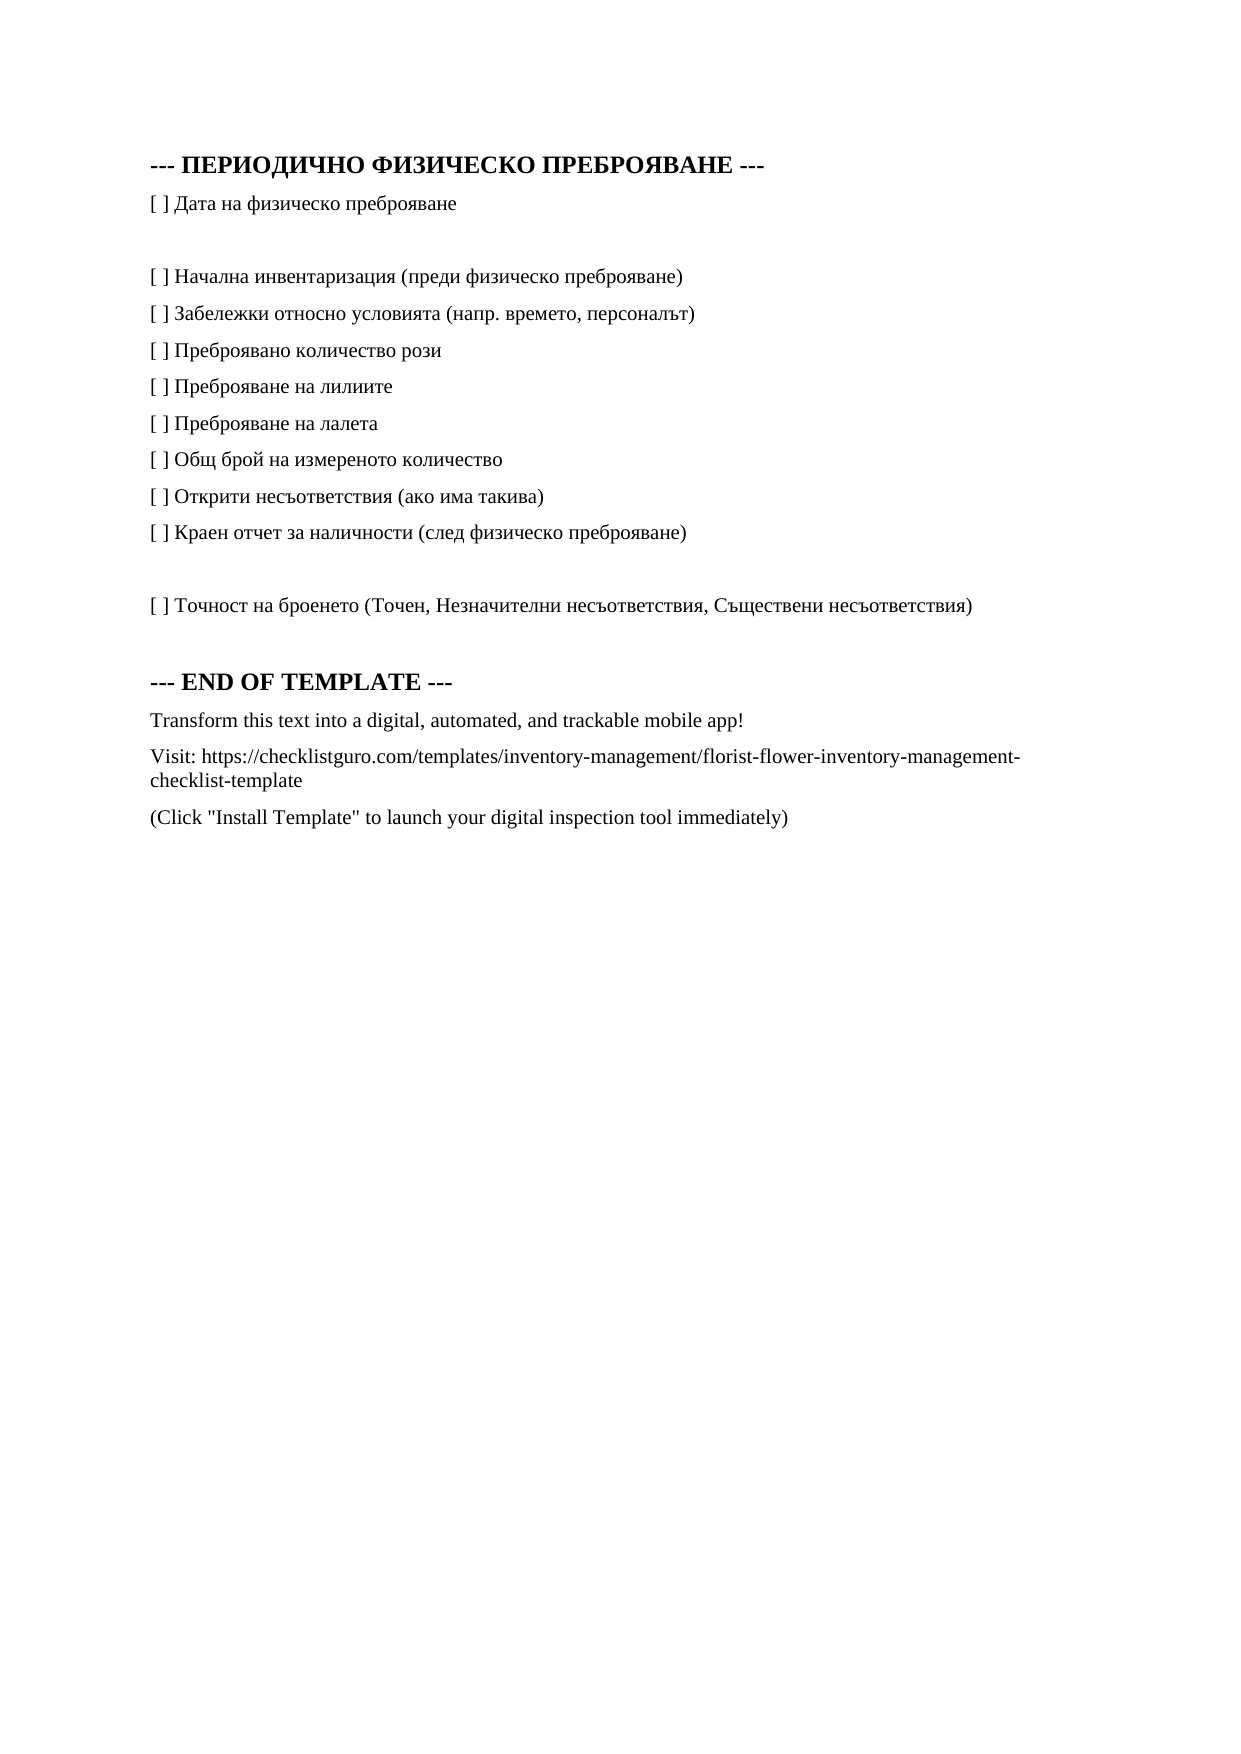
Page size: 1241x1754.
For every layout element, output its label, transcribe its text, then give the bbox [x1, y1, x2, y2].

text [ ] Открити несъответствия (ако има такива) [150, 484, 1090, 508]
text --- END OF TEMPLATE --- [150, 667, 1090, 695]
text --- ПЕРИОДИЧНО ФИЗИЧЕСКО ПРЕБРОЯВАНЕ --- [150, 150, 1090, 179]
text [ ] Краен отчет за наличности (след физическо преброяване) [150, 520, 1090, 544]
text Visit: https://checklistguro.com/templates/inventory-management/florist-flower-inventory-management-checklist-template [150, 744, 1090, 792]
text Transform this text into a digital, automated, and trackable mobile app! [150, 708, 1090, 732]
text [ ] Общ брой на измереното количество [150, 447, 1090, 471]
text [ ] Забележки относно условията (напр. времето, персоналът) [150, 301, 1090, 325]
text [ ] Начална инвентаризация (преди физическо преброяване) [150, 264, 1090, 288]
text [ ] Дата на физическо преброяване [150, 191, 1090, 215]
text [ ] Точност на броенето (Точен, Незначителни несъответствия, Съществени несъответствия) [150, 593, 1090, 617]
text (Click "Install Template" to launch your digital inspection tool immediately) [150, 805, 1090, 829]
text [ ] Преброяване на лалета [150, 411, 1090, 435]
text [ ] Преброявано количество рози [150, 337, 1090, 362]
text [ ] Преброяване на лилиите [150, 374, 1090, 398]
